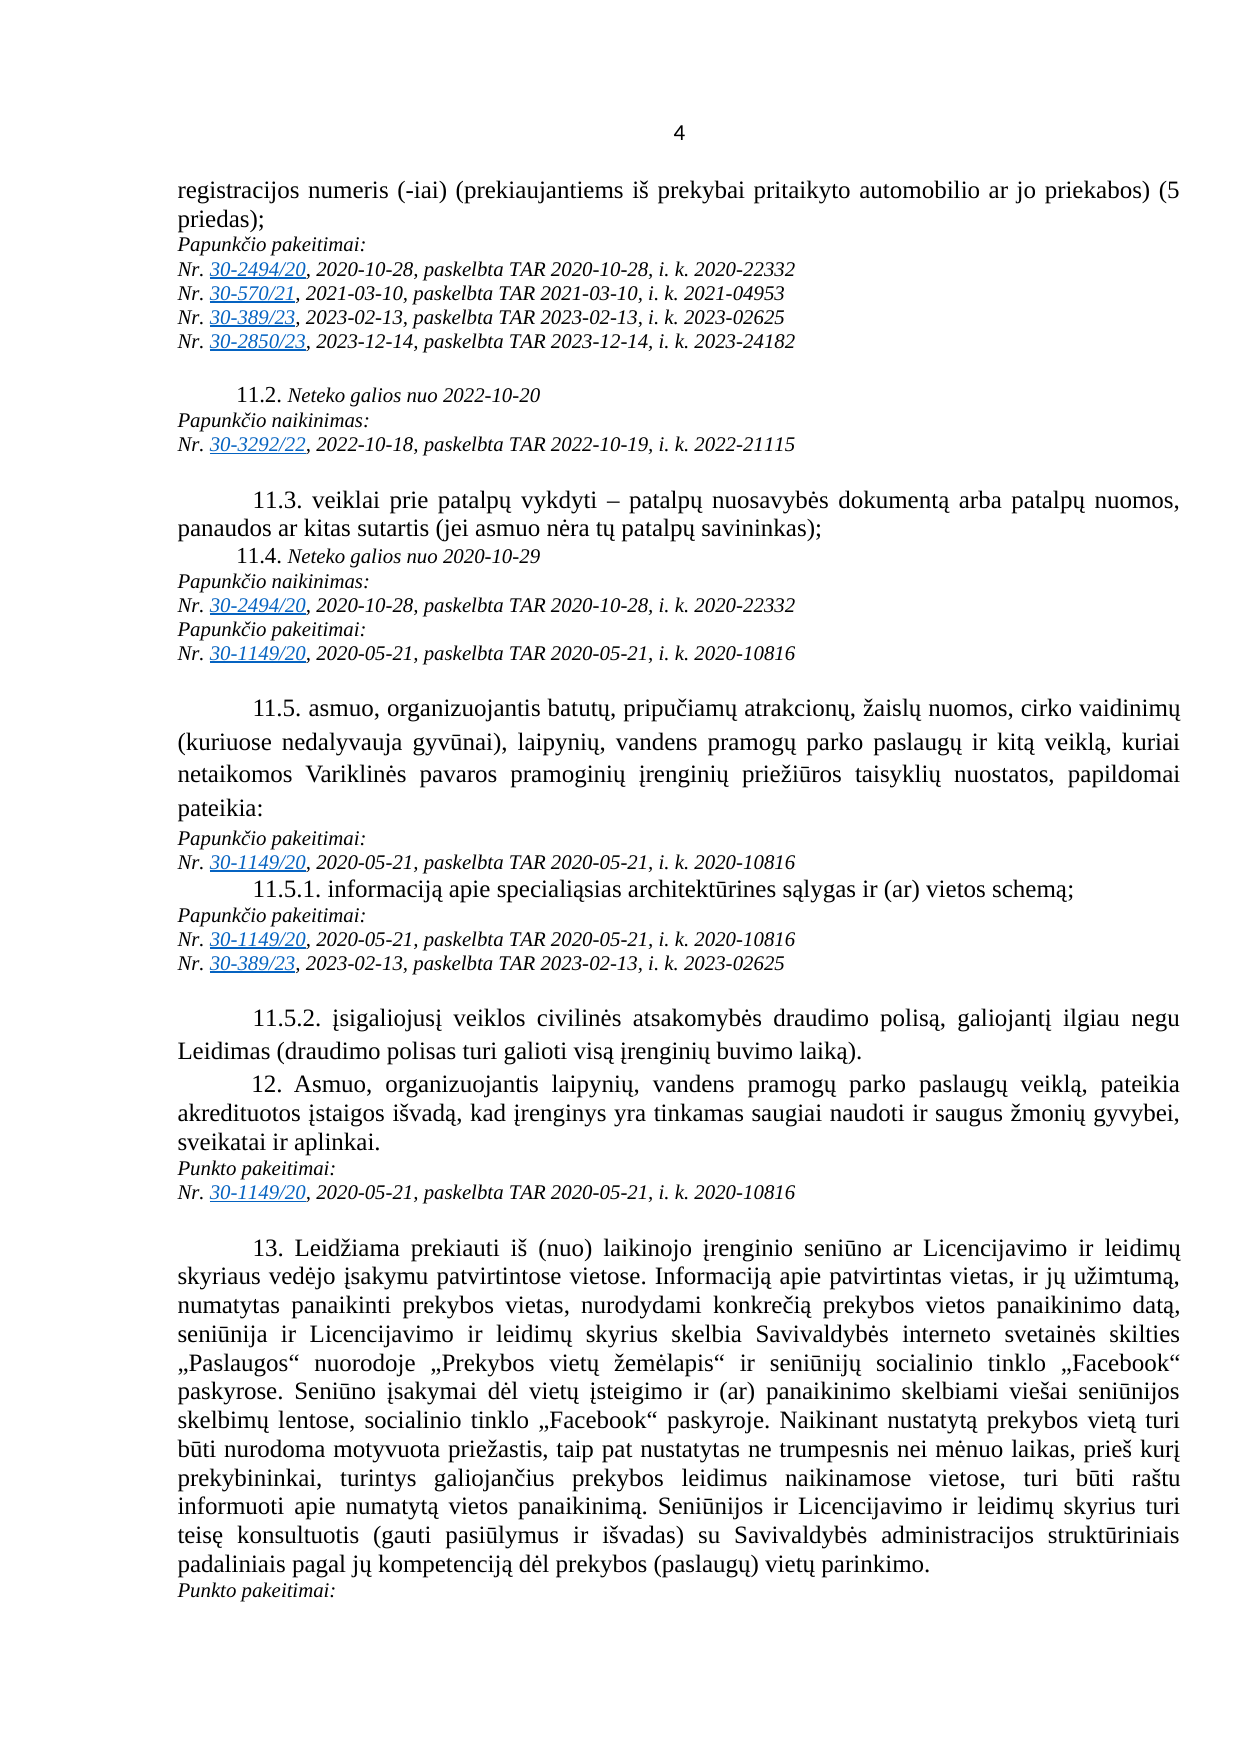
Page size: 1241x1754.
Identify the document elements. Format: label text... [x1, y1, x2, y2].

text 11.2. Neteko galios nuo 2022-10-20 [177, 381, 1181, 408]
text 13. Leidžiama prekiauti iš (nuo) laikinojo įrenginio seniūno ar Licencijavimo ir leidimų skyriaus vedėjo įsakymu patvirtintose vietose. Informaciją apie patvirtintas vietas, ir jų užimtumą, numatytas panaikinti prekybos vietas, nurodydami konkrečią prekybos vietos panaikinimo datą, seniūnija ir Licencijavimo ir leidimų skyrius skelbia Savivaldybės interneto svetainės skilties „Paslaugos“ nuorodoje „Prekybos vietų žemėlapis“ ir seniūnijų socialinio tinklo „Facebook“ paskyrose. Seniūno įsakymai dėl vietų įsteigimo ir (ar) panaikinimo skelbiami viešai seniūnijos skelbimų lentose, socialinio tinklo „Facebook“ paskyroje. Naikinant nustatytą prekybos vietą turi būti nurodoma motyvuota priežastis, taip pat nustatytas ne trumpesnis nei mėnuo laikas, prieš kurį prekybininkai, turintys galiojančius prekybos leidimus naikinamose vietose, turi būti raštu informuoti apie numatytą vietos panaikinimą. Seniūnijos ir Licencijavimo ir leidimų skyrius turi teisę konsultuotis (gauti pasiūlymus ir išvadas) su Savivaldybės administracijos struktūriniais padaliniais pagal jų kompetenciją dėl prekybos (paslaugų) vietų parinkimo. [177, 1233, 1181, 1578]
text Nr. 30-389/23, 2023-02-13, paskelbta TAR 2023-02-13, i. k. 2023-02625 [177, 951, 1181, 975]
text Papunkčio naikinimas: [177, 408, 1181, 432]
text Nr. 30-1149/20, 2020-05-21, paskelbta TAR 2020-05-21, i. k. 2020-10816 [177, 850, 1181, 874]
text Papunkčio naikinimas: [177, 568, 1181, 593]
text Nr. 30-2850/23, 2023-12-14, paskelbta TAR 2023-12-14, i. k. 2023-24182 [177, 329, 1181, 353]
text Papunkčio pakeitimai: [177, 617, 1181, 641]
text 11.5.1. informaciją apie specialiąsias architektūrines sąlygas ir (ar) vietos schemą; [177, 874, 1181, 902]
text Nr. 30-2494/20, 2020-10-28, paskelbta TAR 2020-10-28, i. k. 2020-22332 [177, 256, 1181, 281]
text Punkto pakeitimai: [177, 1578, 1181, 1602]
text Punkto pakeitimai: [177, 1156, 1181, 1180]
text Papunkčio pakeitimai: [177, 902, 1181, 927]
text 11.5.2. įsigaliojusį veiklos civilinės atsakomybės draudimo polisą, galiojantį ilgiau negu Leidimas (draudimo polisas turi galioti visą įrenginių buvimo laiką). [177, 1003, 1181, 1065]
text 12. Asmuo, organizuojantis laipynių, vandens pramogų parko paslaugų veiklą, pateikia akredituotos įstaigos išvadą, kad įrenginys yra tinkamas saugiai naudoti ir saugus žmonių gyvybei, sveikatai ir aplinkai. [177, 1069, 1181, 1156]
text Nr. 30-3292/22, 2022-10-18, paskelbta TAR 2022-10-19, i. k. 2022-21115 [177, 432, 1181, 456]
text Nr. 30-570/21, 2021-03-10, paskelbta TAR 2021-03-10, i. k. 2021-04953 [177, 281, 1181, 304]
text Papunkčio pakeitimai: [177, 826, 1181, 850]
text Nr. 30-1149/20, 2020-05-21, paskelbta TAR 2020-05-21, i. k. 2020-10816 [177, 1180, 1181, 1204]
text 11.3. veiklai prie patalpų vykdyti – patalpų nuosavybės dokumentą arba patalpų nuomos, panaudos ar kitas sutartis (jei asmuo nėra tų patalpų savininkas); [177, 485, 1181, 542]
text Nr. 30-1149/20, 2020-05-21, paskelbta TAR 2020-05-21, i. k. 2020-10816 [177, 927, 1181, 951]
text 11.5. asmuo, organizuojantis batutų, pripučiamų atrakcionų, žaislų nuomos, cirko vaidinimų (kuriuose nedalyvauja gyvūnai), laipynių, vandens pramogų parko paslaugų ir kitą veiklą, kuriai netaikomos Variklinės pavaros pramoginių įrenginių priežiūros taisyklių nuostatos, papildomai pateikia: [177, 693, 1181, 821]
text Nr. 30-1149/20, 2020-05-21, paskelbta TAR 2020-05-21, i. k. 2020-10816 [177, 641, 1181, 665]
text Nr. 30-2494/20, 2020-10-28, paskelbta TAR 2020-10-28, i. k. 2020-22332 [177, 593, 1181, 617]
text Papunkčio pakeitimai: [177, 232, 1181, 256]
text 11.4. Neteko galios nuo 2020-10-29 [177, 542, 1181, 568]
text Nr. 30-389/23, 2023-02-13, paskelbta TAR 2023-02-13, i. k. 2023-02625 [177, 304, 1181, 329]
text registracijos numeris (-iai) (prekiaujantiems iš prekybai pritaikyto automobilio ar jo priekabos) (5 priedas); [177, 175, 1181, 232]
